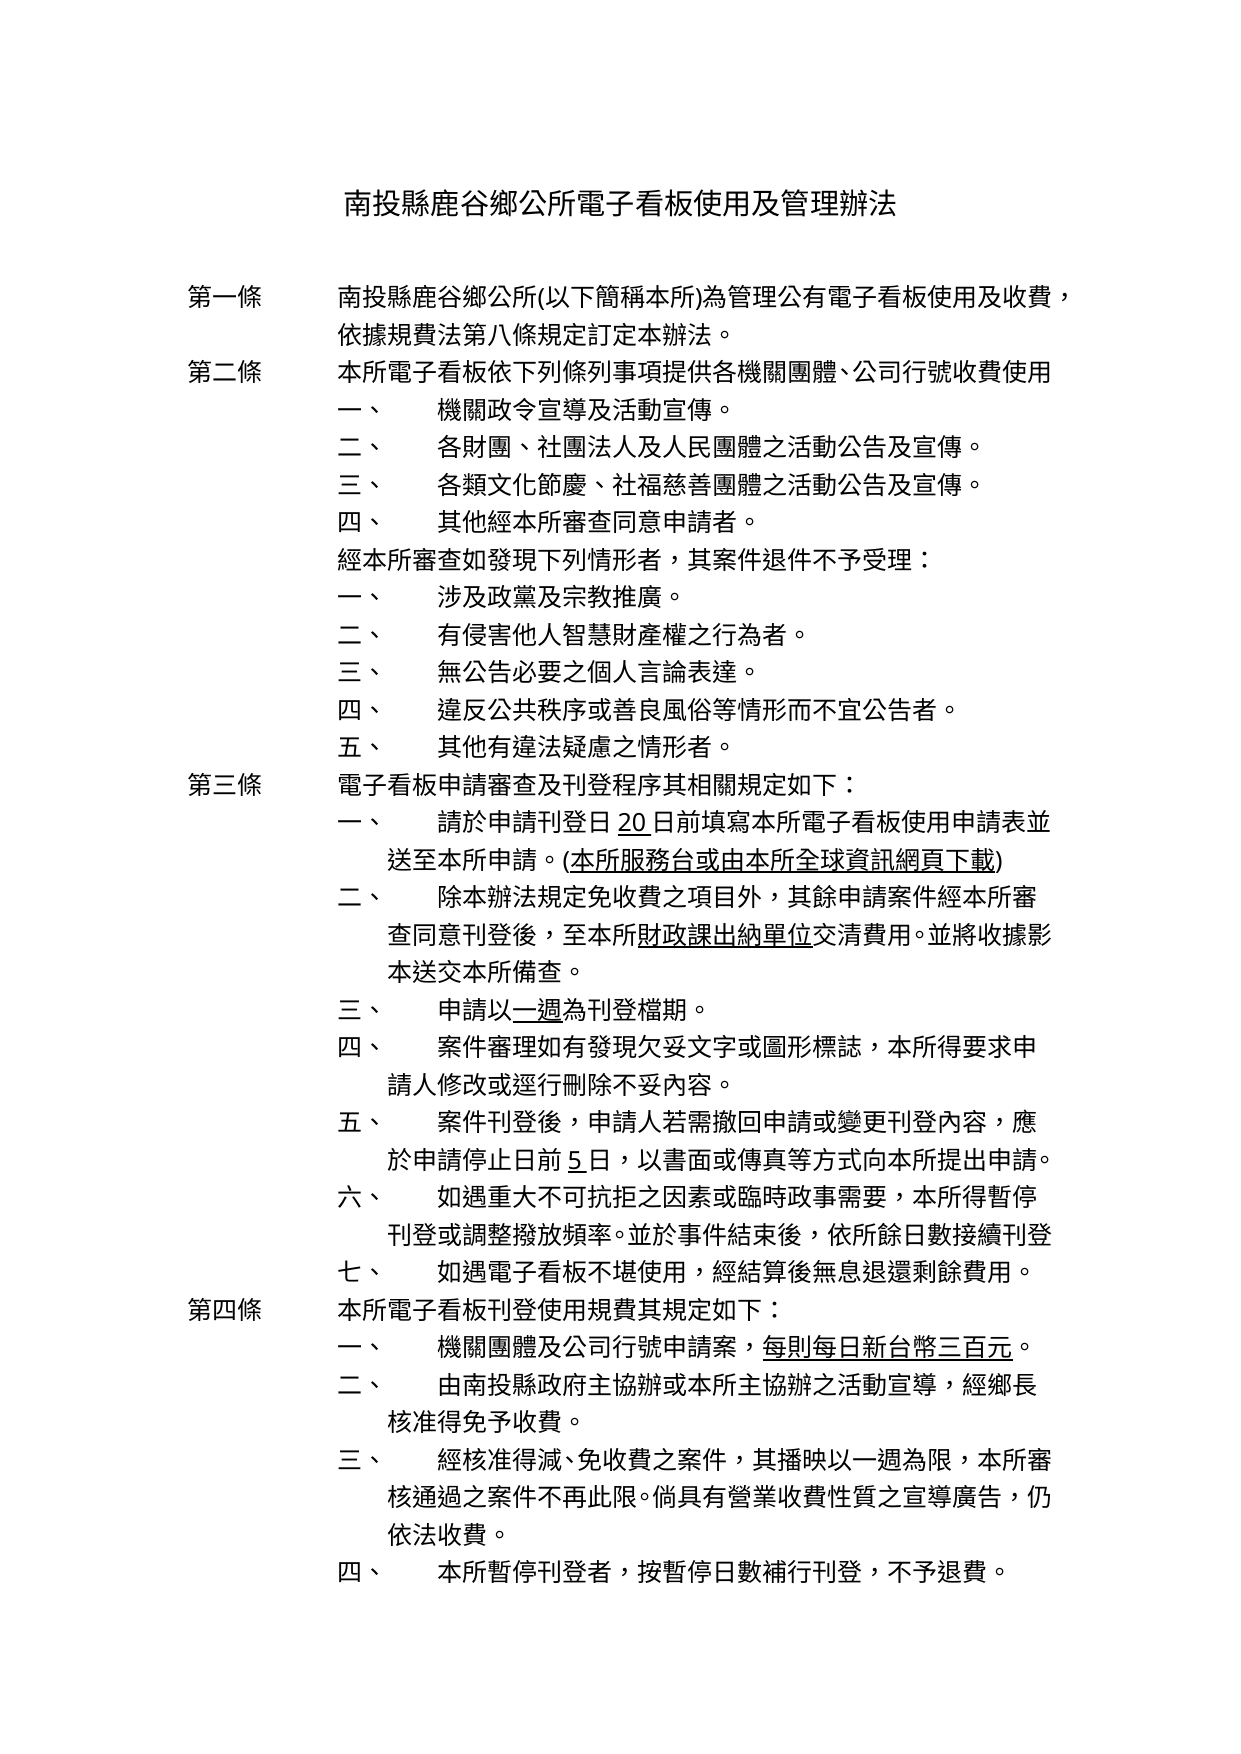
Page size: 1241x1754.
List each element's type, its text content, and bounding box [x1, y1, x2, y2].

list 本所電子看板刊登使用規費其規定如下： [187, 1289, 1053, 1327]
list 南投縣鹿谷鄉公所(以下簡稱本所)為管理公有電子看板使用及收費，依據規費法第八條規定訂定本辦法。 [187, 277, 1053, 352]
list 除本辦法規定免收費之項目外，其餘申請案件經本所審查同意刊登後，至本所財政課出納單位交清費用。並將收據影本送交本所備查。 [337, 877, 1053, 989]
list 機關政令宣導及活動宣傳。 [337, 389, 1053, 427]
list 其他經本所審查同意申請者。 [337, 502, 1053, 539]
list 各類文化節慶、社福慈善團體之活動公告及宣傳。 [337, 464, 1053, 502]
list 請於申請刊登日20日前填寫本所電子看板使用申請表並送至本所申請。(本所服務台或由本所全球資訊網頁下載) [337, 802, 1053, 877]
list 無公告必要之個人言論表達。 [337, 652, 1053, 689]
list 其他有違法疑慮之情形者。 [337, 727, 1053, 764]
list 案件刊登後，申請人若需撤回申請或變更刊登內容，應於申請停止日前5日，以書面或傳真等方式向本所提出申請。 [337, 1102, 1053, 1177]
list 各財團、社團法人及人民團體之活動公告及宣傳。 [337, 427, 1053, 464]
list 本所暫停刊登者，按暫停日數補行刊登，不予退費。 [337, 1552, 1053, 1589]
list 由南投縣政府主協辦或本所主協辦之活動宣導，經鄉長核准得免予收費。 [337, 1364, 1053, 1439]
list 電子看板申請審查及刊登程序其相關規定如下： [187, 764, 1053, 802]
list 申請以一週為刊登檔期。 [337, 989, 1053, 1027]
list 如遇重大不可抗拒之因素或臨時政事需要，本所得暫停刊登或調整撥放頻率。並於事件結束後，依所餘日數接續刊登。 [337, 1177, 1053, 1252]
list 涉及政黨及宗教推廣。 [337, 577, 1053, 614]
list 如遇電子看板不堪使用，經結算後無息退還剩餘費用。 [337, 1252, 1053, 1289]
list 經核准得減、免收費之案件，其播映以一週為限，本所審核通過之案件不再此限。倘具有營業收費性質之宣導廣告，仍依法收費。 [337, 1439, 1053, 1552]
list 機關團體及公司行號申請案，每則每日新台幣三百元。 [337, 1327, 1053, 1364]
list 違反公共秩序或善良風俗等情形而不宜公告者。 [337, 689, 1053, 727]
list 本所電子看板依下列條列事項提供各機關團體、公司行號收費使用： [187, 352, 1053, 389]
text 南投縣鹿谷鄉公所電子看板使用及管理辦法 [187, 164, 1053, 239]
list 有侵害他人智慧財產權之行為者。 [337, 614, 1053, 652]
list 案件審理如有發現欠妥文字或圖形標誌，本所得要求申請人修改或逕行刪除不妥內容。 [337, 1027, 1053, 1102]
text 經本所審查如發現下列情形者，其案件退件不予受理： [337, 539, 1053, 577]
